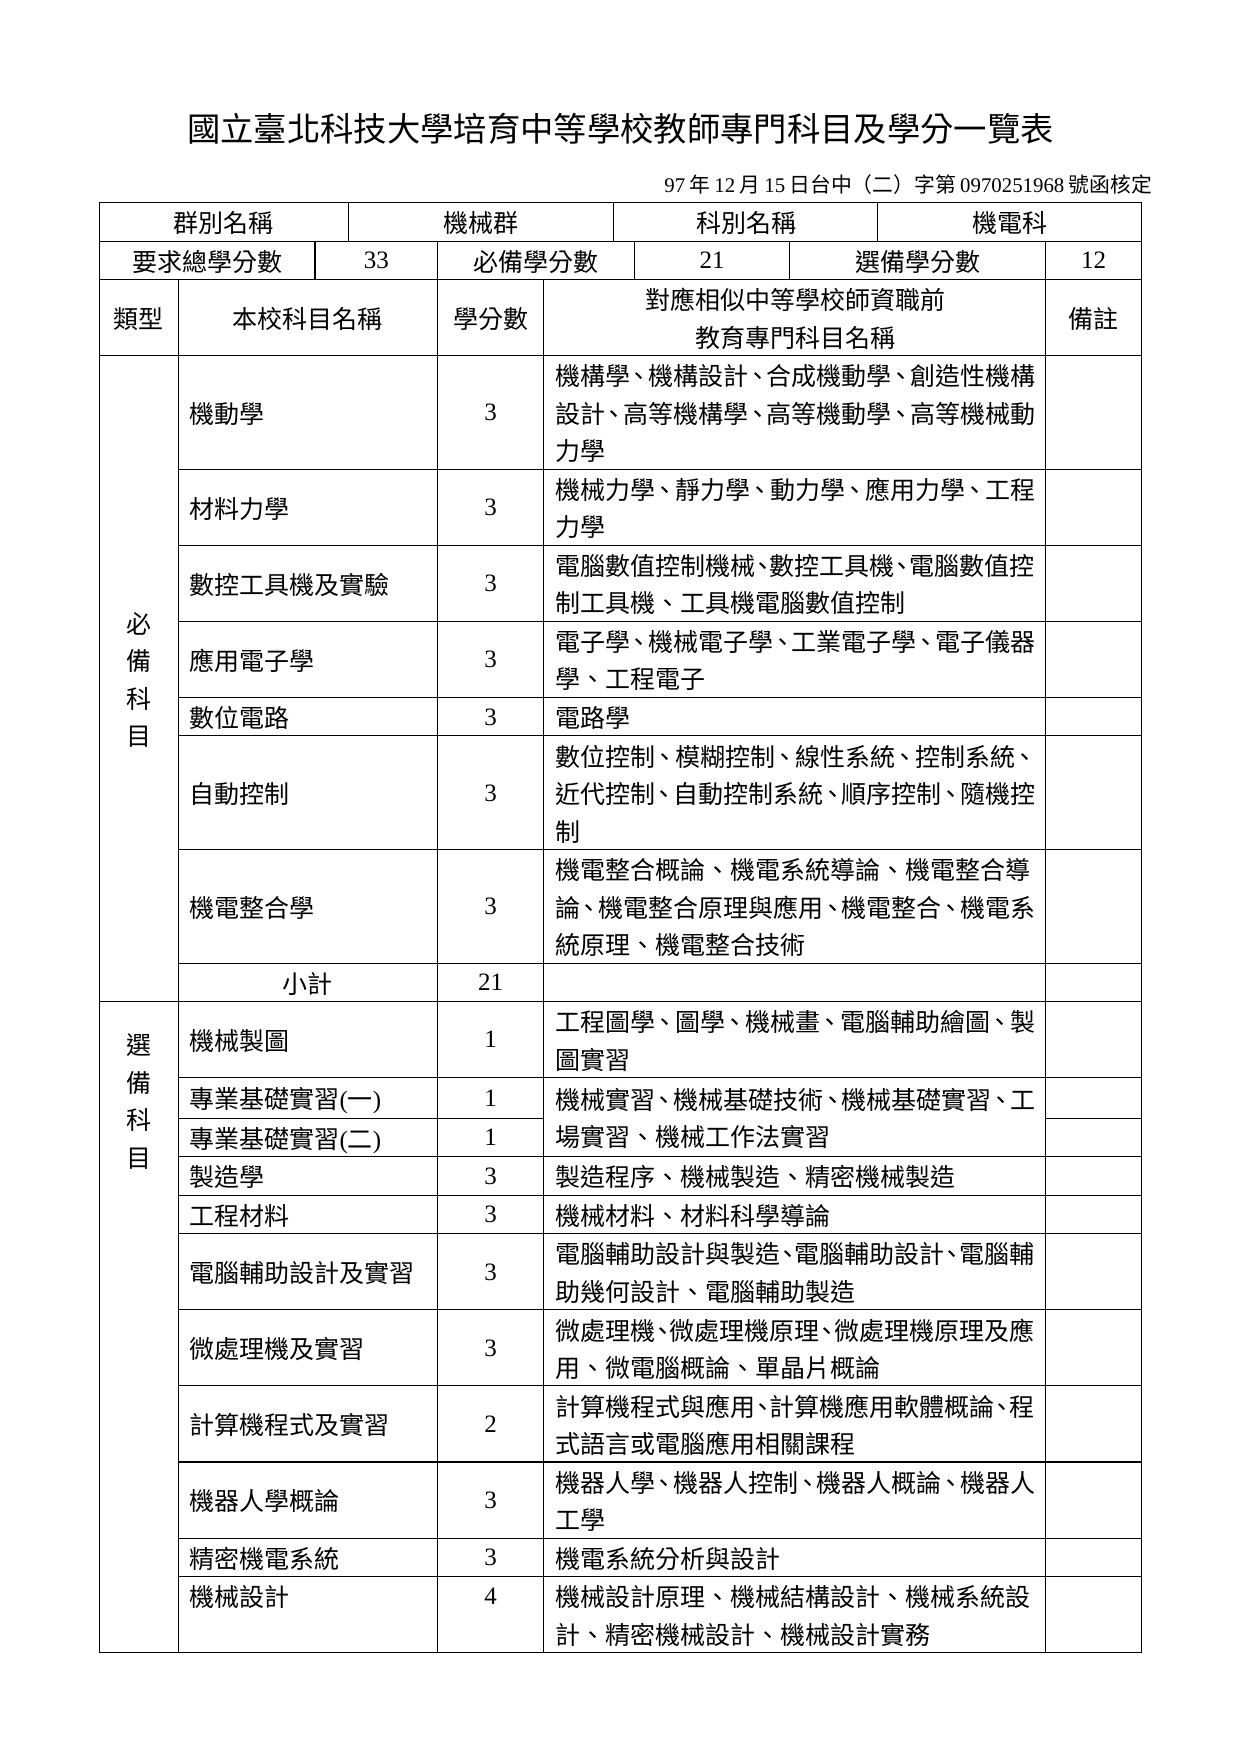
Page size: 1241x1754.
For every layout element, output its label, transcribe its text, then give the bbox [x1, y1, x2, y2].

table_cell 3 [438, 546, 543, 621]
table_header 機械群 [349, 203, 613, 241]
table_cell 必 備 科 目 [100, 356, 178, 1001]
table_cell 製造學 [179, 1157, 437, 1195]
table_cell [1046, 964, 1141, 1001]
table_cell 機械製圖 [179, 1002, 437, 1077]
table_cell 計算機程式及實習 [179, 1386, 437, 1461]
table_cell [1046, 1310, 1141, 1385]
table_cell 機電整合學 [179, 850, 437, 962]
table_cell 機械材料、材料科學導論 [544, 1196, 1045, 1233]
table_cell [1046, 1119, 1141, 1156]
table_cell 類型 [100, 280, 178, 355]
table_cell 數位電路 [179, 698, 437, 735]
table_cell 1 [438, 1002, 543, 1077]
table_cell 21 [635, 242, 789, 279]
table_cell [1046, 470, 1141, 545]
table_cell 3 [438, 850, 543, 962]
table_cell [1046, 356, 1141, 469]
table_cell 33 [316, 242, 437, 279]
table_cell [1046, 546, 1141, 621]
table_cell 3 [438, 736, 543, 849]
table_cell 3 [438, 1196, 543, 1233]
table_cell 選 備 科 目 [100, 1002, 178, 1652]
table_cell 電腦輔助設計與製造、電腦輔助設計、電腦輔助幾何設計、電腦輔助製造 [544, 1234, 1045, 1309]
table_cell 機械實習、機械基礎技術、機械基礎實習、工場實習、機械工作法實習 [544, 1078, 1045, 1156]
table_cell [1046, 736, 1141, 849]
table_cell 3 [438, 1157, 543, 1195]
table_cell 精密機電系統 [179, 1539, 437, 1576]
table_cell 機構學、機構設計、合成機動學、創造性機構設計、高等機構學、高等機動學、高等機械動力學 [544, 356, 1045, 469]
table_cell 3 [438, 356, 543, 469]
table_cell 機電整合概論、機電系統導論、機電整合導論、機電整合原理與應用、機電整合、機電系統原理、機電整合技術 [544, 850, 1045, 962]
table_cell 微處理機、微處理機原理、微處理機原理及應用、微電腦概論、單晶片概論 [544, 1310, 1045, 1385]
table_cell 本校科目名稱 [179, 280, 437, 355]
table_cell 電腦輔助設計及實習 [179, 1234, 437, 1309]
table_cell 學分數 [438, 280, 543, 355]
table_cell 3 [438, 622, 543, 697]
table_cell 專業基礎實習(一) [179, 1078, 437, 1118]
table_cell 要求總學分數 [100, 242, 314, 279]
table_header 群別名稱 [100, 203, 348, 241]
table_cell 12 [1046, 242, 1141, 279]
table_cell [1046, 1157, 1141, 1195]
table_cell 3 [438, 1539, 543, 1576]
table_cell 機器人學概論 [179, 1463, 437, 1537]
table_cell [1046, 1577, 1141, 1652]
table_cell 微處理機及實習 [179, 1310, 437, 1385]
table_cell [1046, 1463, 1141, 1537]
table_cell 3 [438, 1463, 543, 1537]
table_cell 材料力學 [179, 470, 437, 545]
table_cell 選備學分數 [790, 242, 1045, 279]
table_cell [1046, 1078, 1141, 1118]
table_cell [544, 964, 1045, 1001]
table_cell [1046, 1234, 1141, 1309]
table_cell 1 [438, 1078, 543, 1118]
table_cell 3 [438, 698, 543, 735]
table_cell 計算機程式與應用、計算機應用軟體概論、程式語言或電腦應用相關課程 [544, 1386, 1045, 1461]
table_cell [1046, 1196, 1141, 1233]
table_header 科別名稱 [614, 203, 877, 241]
table_cell 電子學、機械電子學、工業電子學、電子儀器學、工程電子 [544, 622, 1045, 697]
table_cell [1046, 1539, 1141, 1576]
table_cell 2 [438, 1386, 543, 1461]
table_cell [1046, 698, 1141, 735]
table_cell 專業基礎實習(二) [179, 1119, 437, 1156]
table_cell 工程圖學、圖學、機械畫、電腦輔助繪圖、製圖實習 [544, 1002, 1045, 1077]
text 國立臺北科技大學培育中等學校教師專門科目及學分一覽表 [89, 89, 1152, 164]
table_cell [1046, 622, 1141, 697]
table_cell 機械設計原理、機械結構設計、機械系統設計、精密機械設計、機械設計實務 [544, 1577, 1045, 1652]
table_cell 應用電子學 [179, 622, 437, 697]
table_cell 機械設計 [179, 1577, 437, 1652]
table_cell 3 [438, 1234, 543, 1309]
table_cell 電路學 [544, 698, 1045, 735]
table_cell 1 [438, 1119, 543, 1156]
table_cell 電腦數值控制機械、數控工具機、電腦數值控制工具機、工具機電腦數值控制 [544, 546, 1045, 621]
table_cell [1046, 850, 1141, 962]
table_cell 數位控制、模糊控制、線性系統、控制系統、近代控制、自動控制系統、順序控制、隨機控制 [544, 736, 1045, 849]
table_cell 必備學分數 [438, 242, 634, 279]
table_cell 對應相似中等學校師資職前 教育專門科目名稱 [544, 280, 1045, 355]
table_cell 數控工具機及實驗 [179, 546, 437, 621]
table_cell 自動控制 [179, 736, 437, 849]
table_cell 3 [438, 1310, 543, 1385]
table_cell 21 [438, 964, 543, 1001]
table_cell 4 [438, 1577, 543, 1652]
table_cell 機電系統分析與設計 [544, 1539, 1045, 1576]
table_cell [1046, 1386, 1141, 1461]
table_cell 機器人學、機器人控制、機器人概論、機器人工學 [544, 1463, 1045, 1537]
table_header 機電科 [878, 203, 1141, 241]
table_cell 3 [438, 470, 543, 545]
table_cell [1046, 1002, 1141, 1077]
text 97年12月15日台中（二）字第0970251968號函核定 [89, 164, 1152, 202]
table_cell 備註 [1046, 280, 1141, 355]
table_cell 製造程序、機械製造、精密機械製造 [544, 1157, 1045, 1195]
table_cell 工程材料 [179, 1196, 437, 1233]
table_cell 機動學 [179, 356, 437, 469]
table_cell 小計 [179, 964, 437, 1001]
table_cell 機械力學、靜力學、動力學、應用力學、工程力學 [544, 470, 1045, 545]
